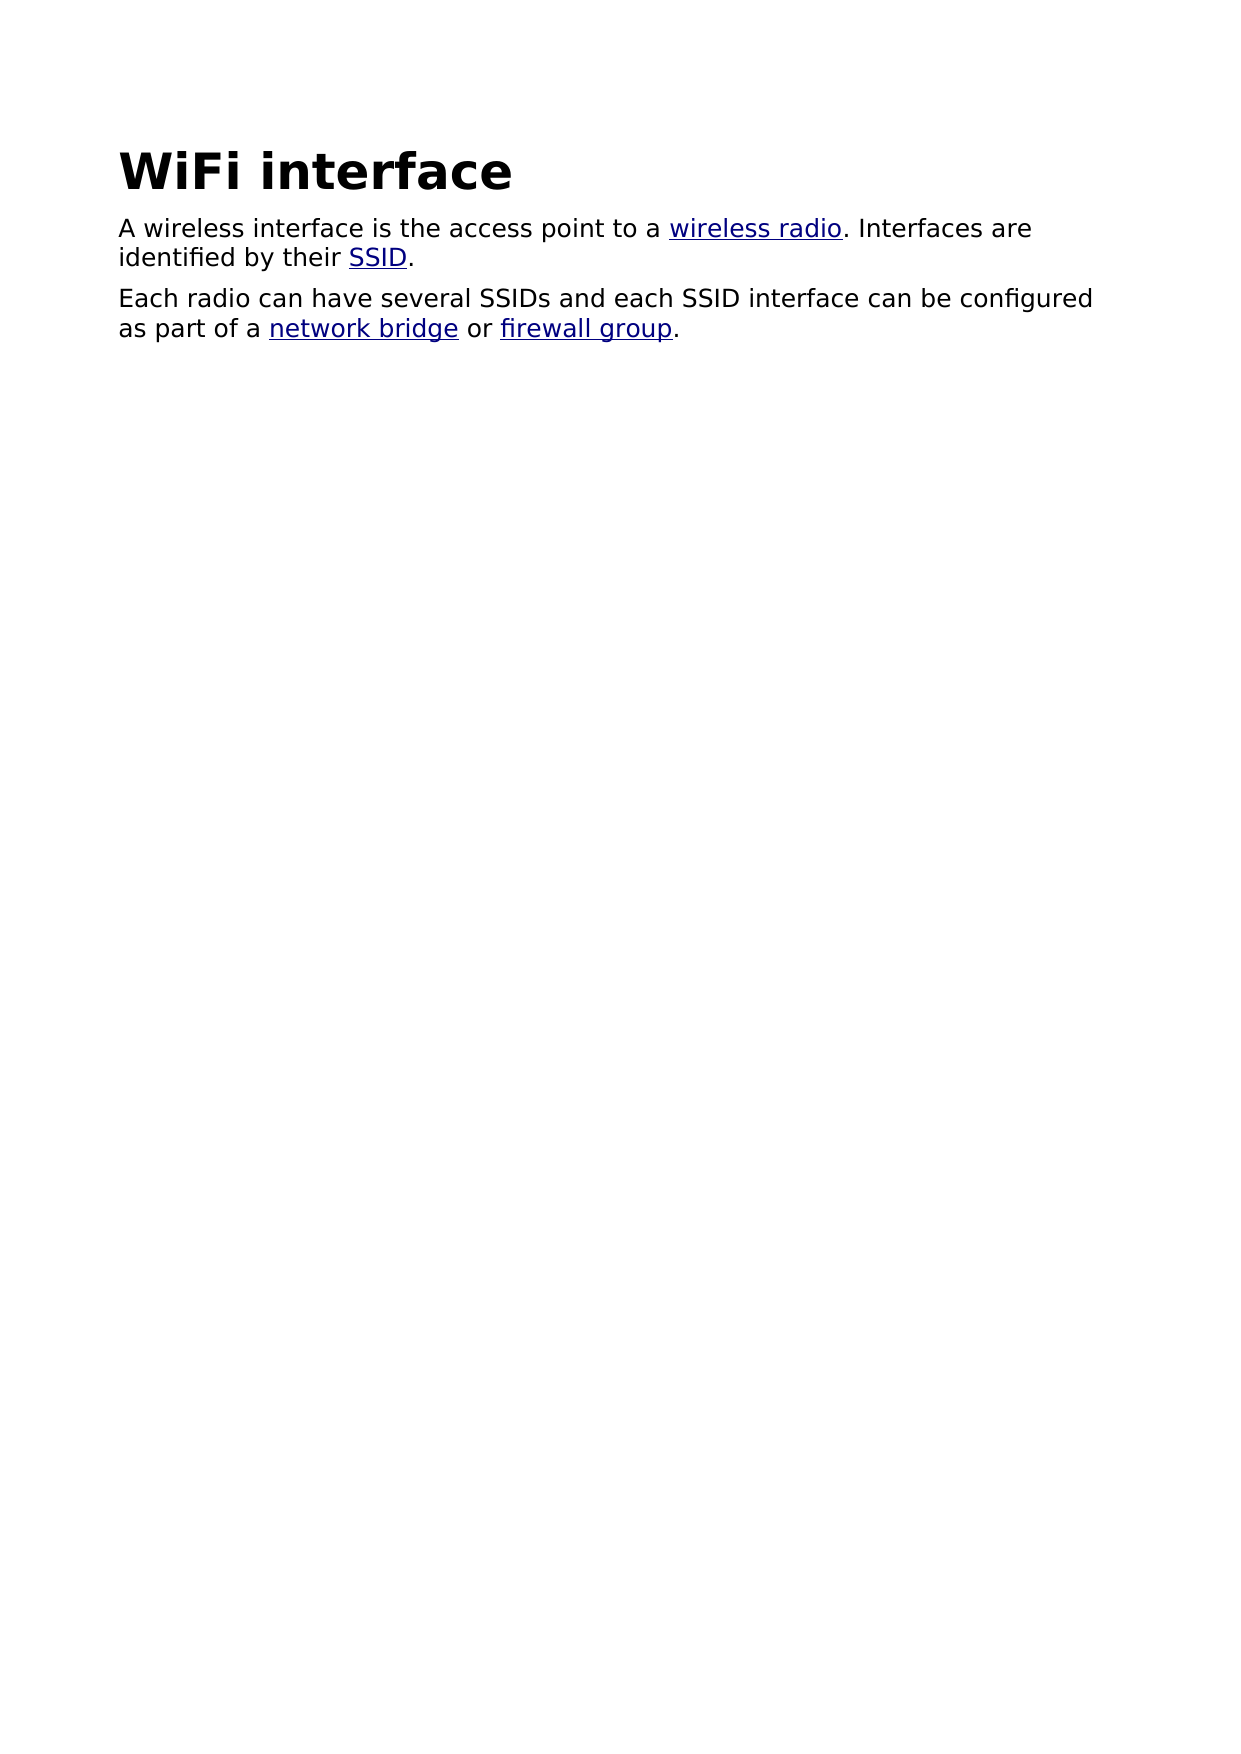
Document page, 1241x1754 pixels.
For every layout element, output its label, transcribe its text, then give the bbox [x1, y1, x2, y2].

text Each radio can have several SSIDs and each SSID interface can be configured as part of a network bridge or firewall group. [118, 285, 1122, 343]
subtitle WiFi interface [118, 143, 1122, 201]
text A wireless interface is the access point to a wireless radio. Interfaces are identified by their SSID. [118, 214, 1122, 272]
